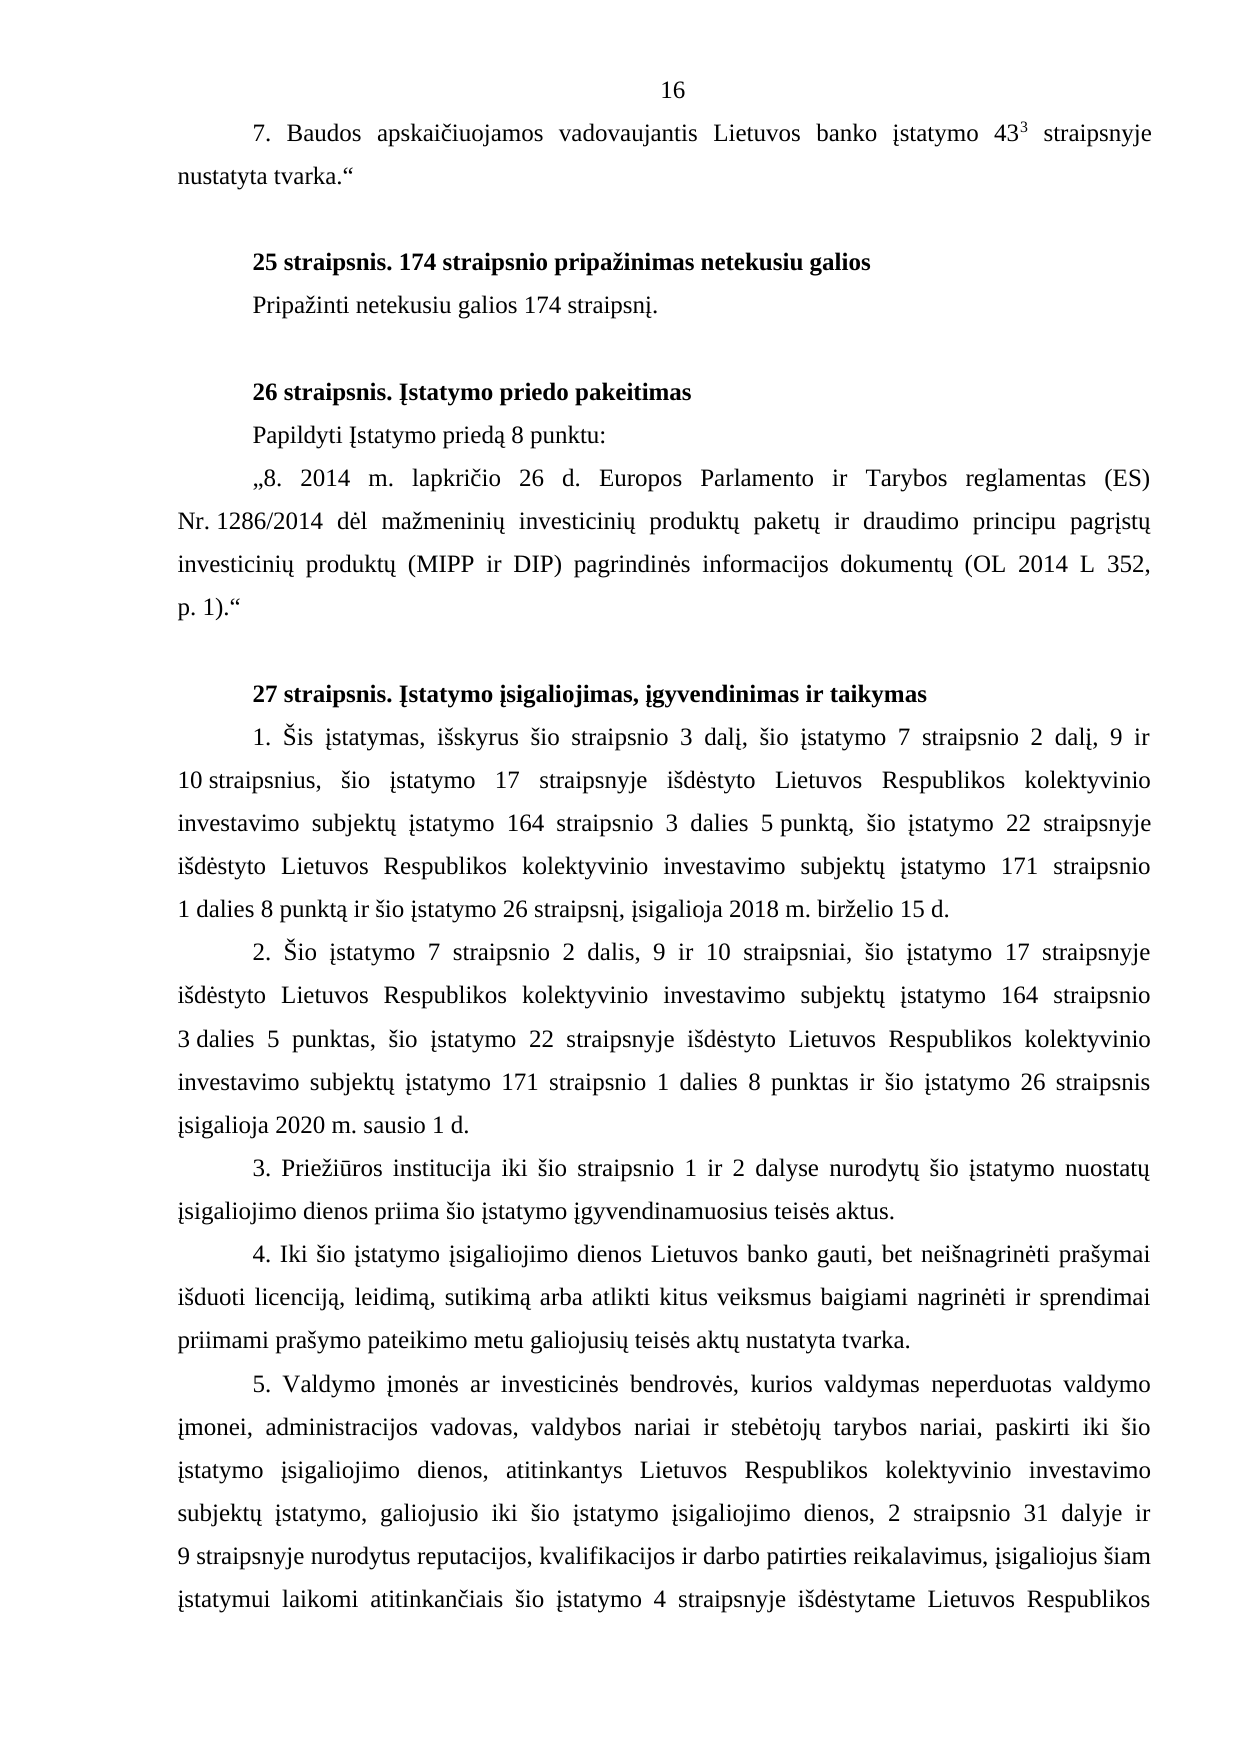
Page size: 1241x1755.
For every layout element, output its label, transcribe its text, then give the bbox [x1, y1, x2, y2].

text „8. 2014 m. lapkričio 26 d. Europos Parlamento ir Tarybos reglamentas (ES) Nr. 1286/2014 dėl mažmeninių investicinių produktų paketų ir draudimo principu pagrįstų investicinių produktų (MIPP ir DIP) pagrindinės informacijos dokumentų (OL 2014 L 352, p. 1).“ [177, 463, 1152, 621]
text 3. Priežiūros institucija iki šio straipsnio 1 ir 2 dalyse nurodytų šio įstatymo nuostatų įsigaliojimo dienos priima šio įstatymo įgyvendinamuosius teisės aktus. [177, 1153, 1152, 1225]
text 27 straipsnis. Įstatymo įsigaliojimas, įgyvendinimas ir taikymas [177, 679, 1152, 707]
text 1. Šis įstatymas, išskyrus šio straipsnio 3 dalį, šio įstatymo 7 straipsnio 2 dalį, 9 ir 10 straipsnius, šio įstatymo 17 straipsnyje išdėstyto Lietuvos Respublikos kolektyvinio investavimo subjektų įstatymo 164 straipsnio 3 dalies 5 punktą, šio įstatymo 22 straipsnyje išdėstyto Lietuvos Respublikos kolektyvinio investavimo subjektų įstatymo 171 straipsnio 1 dalies 8 punktą ir šio įstatymo 26 straipsnį, įsigalioja 2018 m. birželio 15 d. [177, 722, 1152, 923]
text 26 straipsnis. Įstatymo priedo pakeitimas [177, 377, 1152, 406]
text Papildyti Įstatymo priedą 8 punktu: [177, 420, 1152, 449]
text 4. Iki šio įstatymo įsigaliojimo dienos Lietuvos banko gauti, bet neišnagrinėti prašymai išduoti licenciją, leidimą, sutikimą arba atlikti kitus veiksmus baigiami nagrinėti ir sprendimai priimami prašymo pateikimo metu galiojusių teisės aktų nustatyta tvarka. [177, 1239, 1152, 1354]
text 5. Valdymo įmonės ar investicinės bendrovės, kurios valdymas neperduotas valdymo įmonei, administracijos vadovas, valdybos nariai ir stebėtojų tarybos nariai, paskirti iki šio įstatymo įsigaliojimo dienos, atitinkantys Lietuvos Respublikos kolektyvinio investavimo subjektų įstatymo, galiojusio iki šio įstatymo įsigaliojimo dienos, 2 straipsnio 31 dalyje ir 9 straipsnyje nurodytus reputacijos, kvalifikacijos ir darbo patirties reikalavimus, įsigaliojus šiam įstatymui laikomi atitinkančiais šio įstatymo 4 straipsnyje išdėstytame Lietuvos Respublikos [177, 1369, 1152, 1613]
text 2. Šio įstatymo 7 straipsnio 2 dalis, 9 ir 10 straipsniai, šio įstatymo 17 straipsnyje išdėstyto Lietuvos Respublikos kolektyvinio investavimo subjektų įstatymo 164 straipsnio 3 dalies 5 punktas, šio įstatymo 22 straipsnyje išdėstyto Lietuvos Respublikos kolektyvinio investavimo subjektų įstatymo 171 straipsnio 1 dalies 8 punktas ir šio įstatymo 26 straipsnis įsigalioja 2020 m. sausio 1 d. [177, 937, 1152, 1139]
text 7. Baudos apskaičiuojamos vadovaujantis Lietuvos banko įstatymo 433 straipsnyje nustatyta tvarka.“ [177, 118, 1152, 190]
text Pripažinti netekusiu galios 174 straipsnį. [177, 291, 1152, 319]
text 25 straipsnis. 174 straipsnio pripažinimas netekusiu galios [177, 247, 1152, 276]
